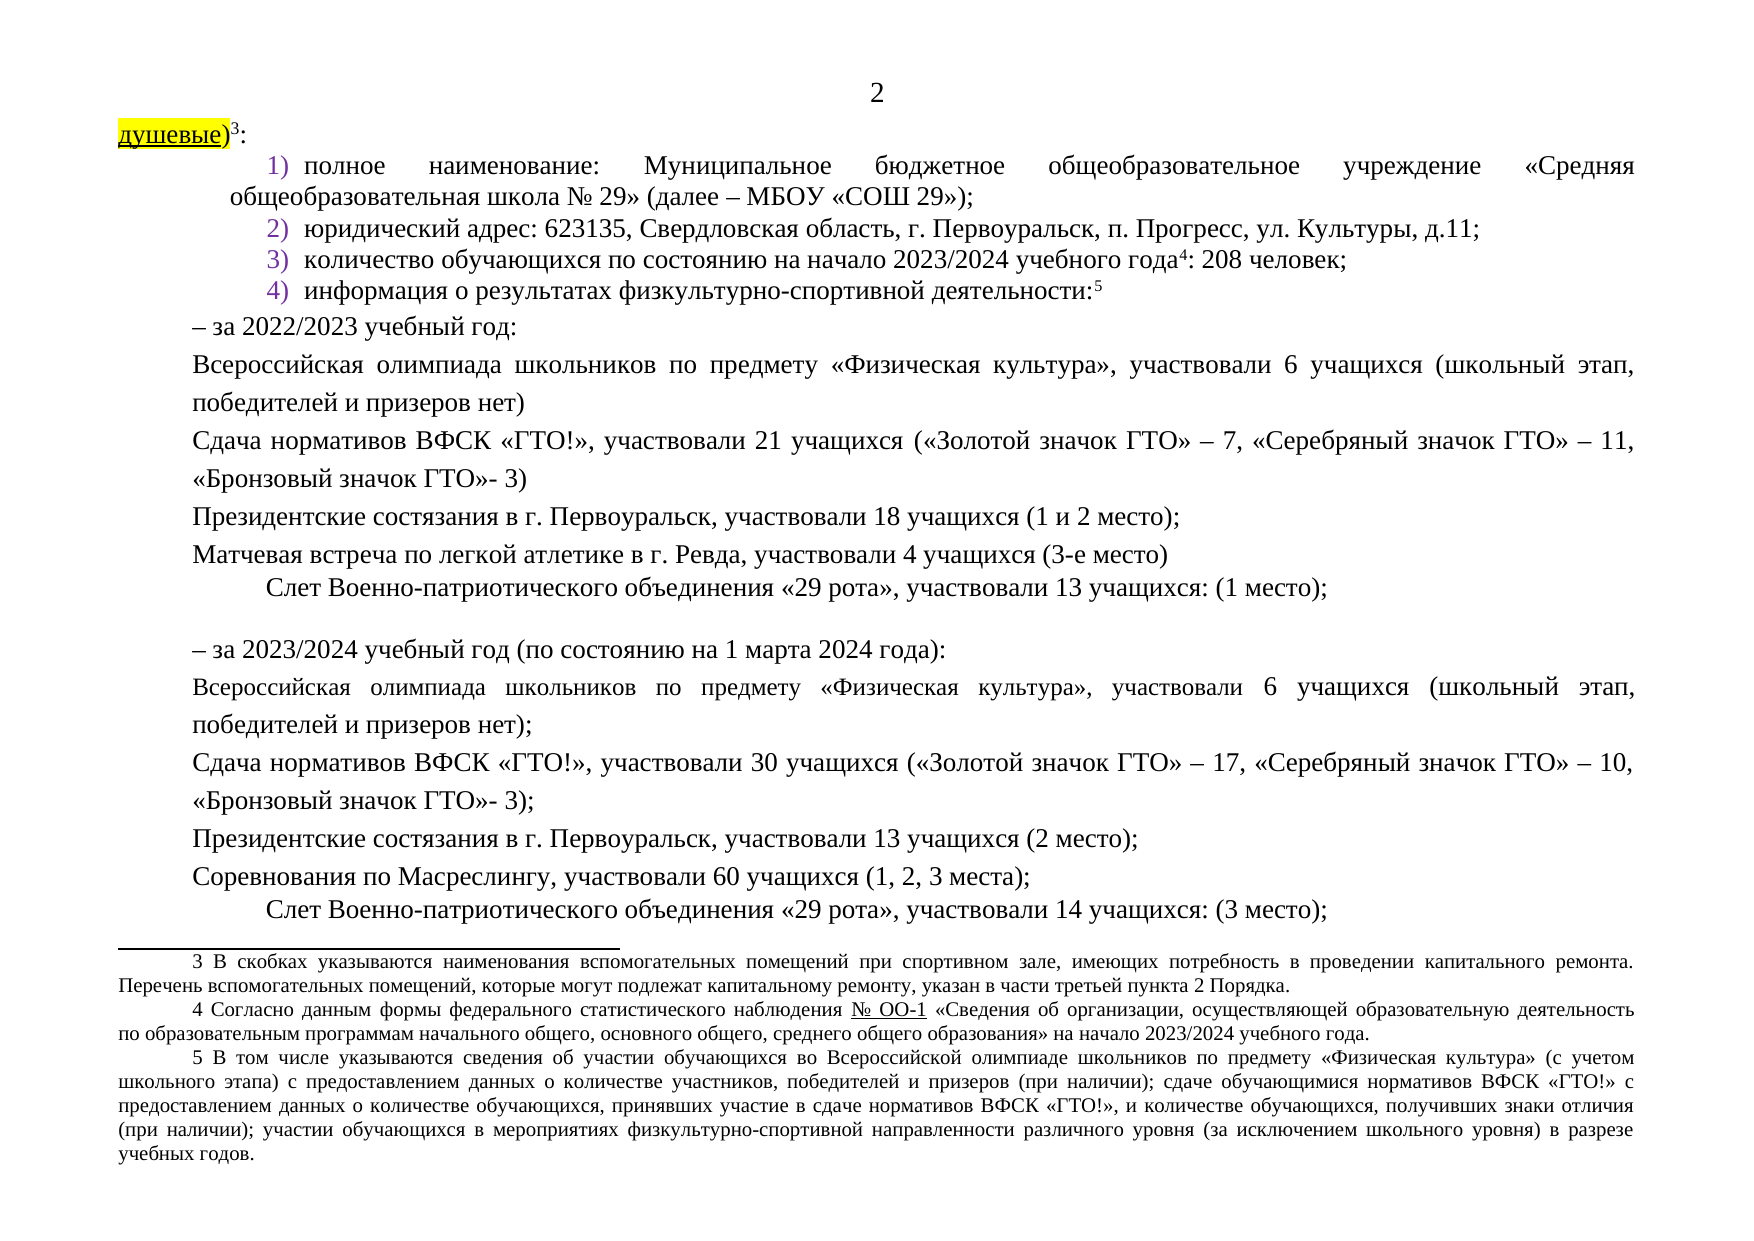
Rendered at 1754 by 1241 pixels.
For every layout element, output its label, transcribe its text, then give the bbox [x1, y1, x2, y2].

text Всероссийская олимпиада школьников по предмету «Физическая культура», участвовали 6 учащихся (школьный этап, победителей и призеров нет); [192, 665, 1636, 741]
text Слет Военно-патриотического объединения «29 рота», участвовали 14 учащихся: (3 место); [192, 893, 1636, 924]
text Президентские состязания в г. Первоуральск, участвовали 13 учащихся (2 место); [192, 817, 1636, 855]
list Согласно данным формы федерального статистического наблюдения № ОО-1 «Сведения об организации, осуществляющей образовательную деятельность по образовательным программам начального общего, основного общего, среднего общего образования» на начало 2023/2024 учебного года. [118, 997, 1636, 1045]
text Сдача нормативов ВФСК «ГТО!», участвовали 30 учащихся («Золотой значок ГТО» – 17, «Серебряный значок ГТО» – 10, «Бронзовый значок ГТО»- 3); [192, 741, 1636, 817]
text Всероссийская олимпиада школьников по предмету «Физическая культура», участвовали 6 учащихся (школьный этап, победителей и призеров нет) [192, 343, 1636, 419]
text В скобках указываются наименования вспомогательных помещений при спортивном зале, имеющих потребность в проведении капитального ремонта. Перечень вспомогательных помещений, которые могут подлежат капитальному ремонту, указан в части третьей пункта 2 Порядка. [118, 949, 1636, 997]
text Сдача нормативов ВФСК «ГТО!», участвовали 21 учащихся («Золотой значок ГТО» – 7, «Серебряный значок ГТО» – 11, «Бронзовый значок ГТО»- 3) [192, 419, 1636, 495]
list В том числе указываются сведения об участии обучающихся во Всероссийской олимпиаде школьников по предмету «Физическая культура» (с учетом школьного этапа) с предоставлением данных о количестве участников, победителей и призеров (при наличии); сдаче обучающимися нормативов ВФСК «ГТО!» с предоставлением данных о количестве обучающихся, принявших участие в сдаче нормативов ВФСК «ГТО!», и количестве обучающихся, получивших знаки отличия (при наличии); участии обучающихся в мероприятиях физкультурно-спортивной направленности различного уровня (за исключением школьного уровня) в разрезе учебных годов. [118, 1045, 1636, 1165]
text Соревнования по Масреслингу, участвовали 60 учащихся (1, 2, 3 места); [192, 855, 1636, 893]
list количество обучающихся по состоянию на начало 2023/2024 учебного года: 208 человек; [192, 243, 1636, 274]
text – за 2022/2023 учебный год: [192, 305, 1636, 343]
text Слет Военно-патриотического объединения «29 рота», участвовали 13 учащихся: (1 место); [192, 571, 1636, 602]
text Матчевая встреча по легкой атлетике в г. Ревда, участвовали 4 учащихся (3-е место) [192, 533, 1636, 571]
list юридический адрес: 623135, Свердловская область, г. Первоуральск, п. Прогресс, ул. Культуры, д.11; [192, 212, 1636, 243]
list полное наименование: Муниципальное бюджетное общеобразовательное учреждение «Средняя общеобразовательная школа № 29» (далее – МБОУ «СОШ 29»); [192, 149, 1636, 212]
text – за 2023/2024 учебный год (по состоянию на 1 марта 2024 года): [192, 633, 1636, 665]
list информация о результатах физкультурно-спортивной деятельности: [192, 274, 1636, 305]
text Сведения о дневной муниципальной общеобразовательной организации, расположенной в сельской местности, в отношении которой в период с 2014 по 2024 год (включительно) не предоставлялись субсидии из областного бюджета на создание в общеобразовательных организациях, расположенных в сельской местности, условий для занятий физической культурой и спортом, создание в общеобразовательных организациях, расположенных в сельской местности и малых городах, условий для занятий физической культурой и спортом и обновление материально-технической базы, имеющей потребность в проведении в 2025 году капитального ремонта спортивного зала и вспомогательных помещений при нем (раздевальные, санузлы, душевые): [118, 118, 1636, 149]
text Президентские состязания в г. Первоуральск, участвовали 18 учащихся (1 и 2 место); [192, 495, 1636, 533]
